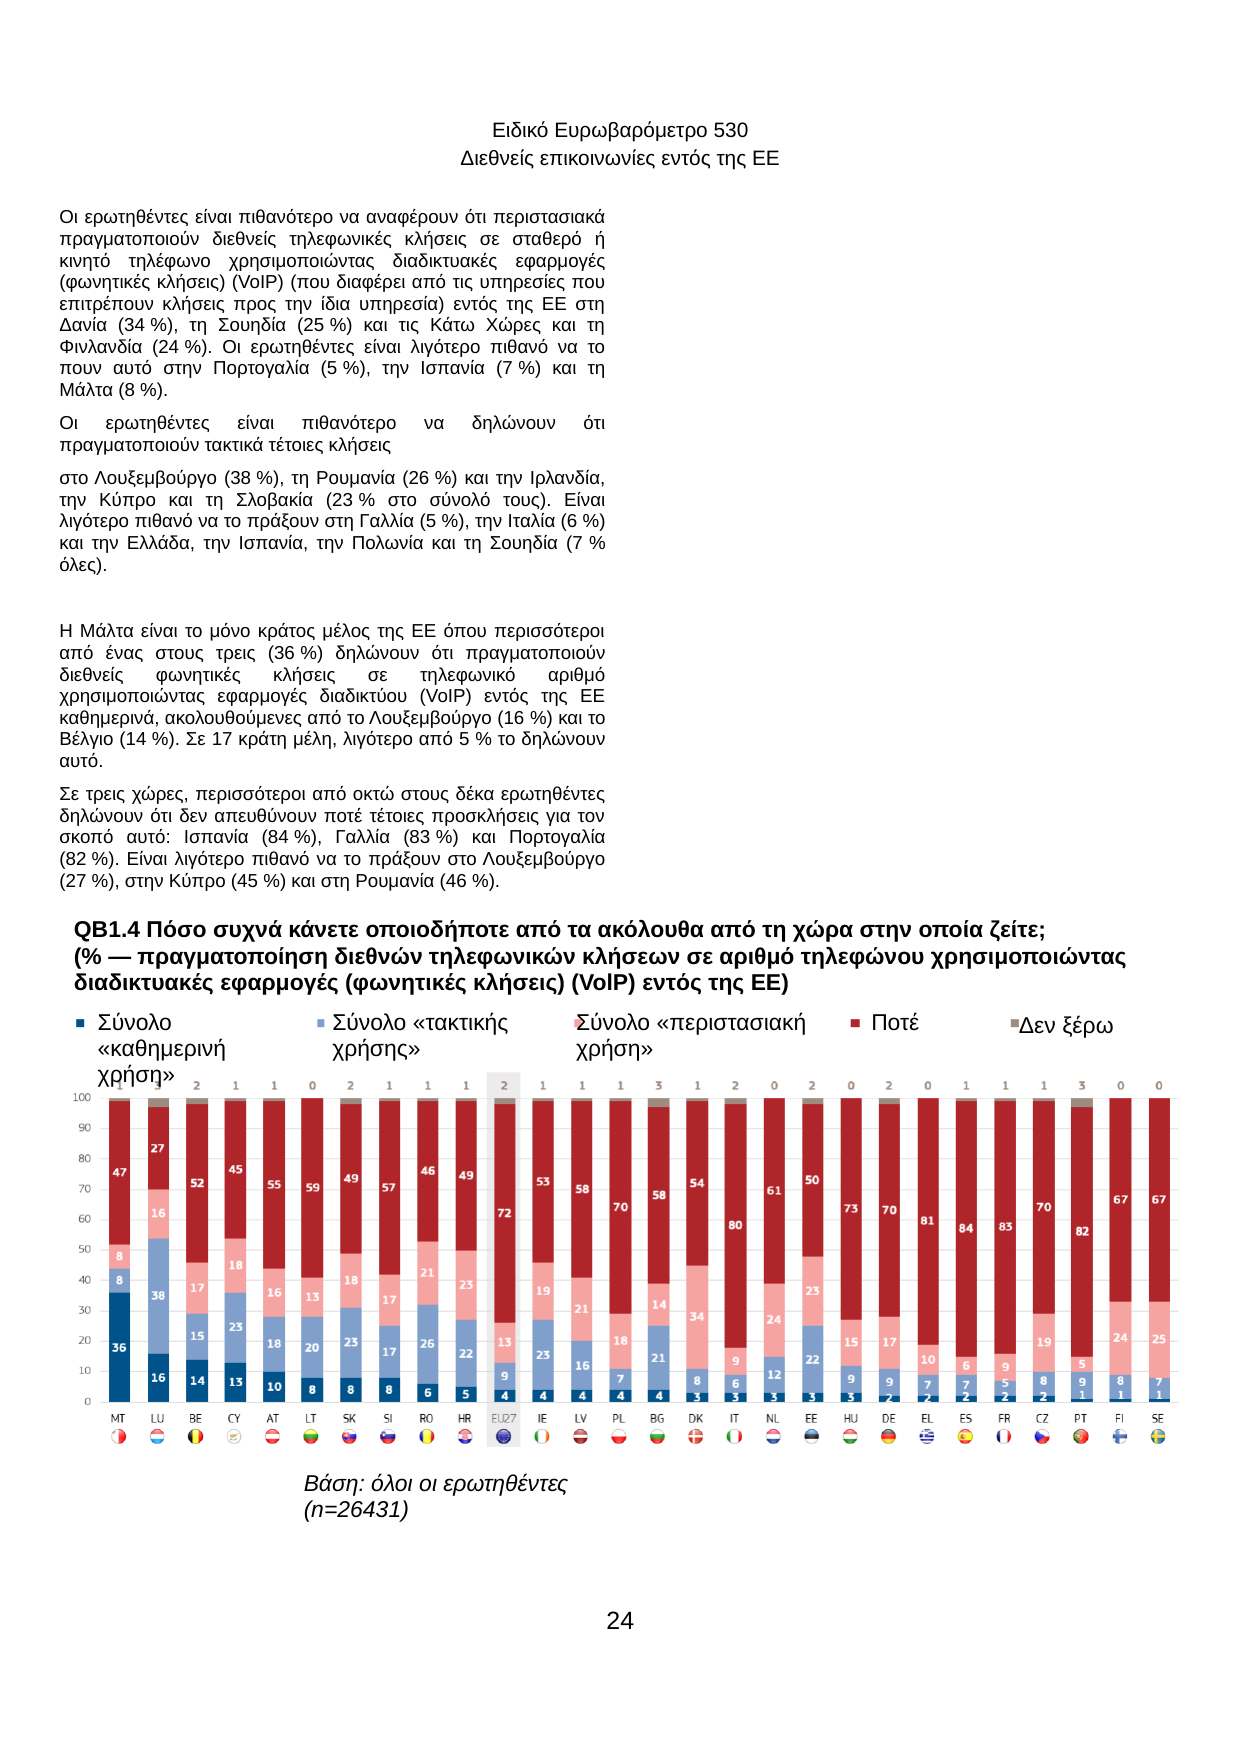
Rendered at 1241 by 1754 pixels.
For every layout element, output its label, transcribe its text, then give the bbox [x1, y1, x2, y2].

picture [60, 1065, 1183, 1450]
text Η Μάλτα είναι το μόνο κράτος μέλος της ΕΕ όπου περισσότεροι από ένας στους τρεις (36 %) δηλώνουν ότι πραγματοποιούν διεθνείς φωνητικές κλήσεις σε τηλεφωνικό αριθμό χρησιμοποιώντας εφαρμογές διαδικτύου (VoIP) εντός της ΕΕ καθημερινά, ακολουθούμενες από το Λουξεμβούργο (16 %) και το Βέλγιο (14 %). Σε 17 κράτη μέλη, λιγότερο από 5 % το δηλώνουν αυτό. [59, 620, 605, 771]
text Σε τρεις χώρες, περισσότεροι από οκτώ στους δέκα ερωτηθέντες δηλώνουν ότι δεν απευθύνουν ποτέ τέτοιες προσκλήσεις για τον σκοπό αυτό: Ισπανία (84 %), Γαλλία (83 %) και Πορτογαλία (82 %). Είναι λιγότερο πιθανό να το πράξουν στο Λουξεμβούργο (27 %), στην Κύπρο (45 %) και στη Ρουμανία (46 %). [59, 783, 605, 891]
text Οι ερωτηθέντες είναι πιθανότερο να δηλώνουν ότι πραγματοποιούν τακτικά τέτοιες κλήσεις [59, 412, 605, 455]
text Οι ερωτηθέντες είναι πιθανότερο να αναφέρουν ότι περιστασιακά πραγματοποιούν διεθνείς τηλεφωνικές κλήσεις σε σταθερό ή κινητό τηλέφωνο χρησιμοποιώντας διαδικτυακές εφαρμογές (φωνητικές κλήσεις) (VoIP) (που διαφέρει από τις υπηρεσίες που επιτρέπουν κλήσεις προς την ίδια υπηρεσία) εντός της ΕΕ στη Δανία (34 %), τη Σουηδία (25 %) και τις Κάτω Χώρες και τη Φινλανδία (24 %). Οι ερωτηθέντες είναι λιγότερο πιθανό να το πουν αυτό στην Πορτογαλία (5 %), την Ισπανία (7 %) και τη Μάλτα (8 %). [59, 206, 605, 400]
picture [66, 1004, 1019, 1046]
text στο Λουξεμβούργο (38 %), τη Ρουμανία (26 %) και την Ιρλανδία, την Κύπρο και τη Σλοβακία (23 % στο σύνολό τους). Είναι λιγότερο πιθανό να το πράξουν στη Γαλλία (5 %), την Ιταλία (6 %) και την Ελλάδα, την Ισπανία, την Πολωνία και τη Σουηδία (7 % όλες). [59, 467, 605, 575]
